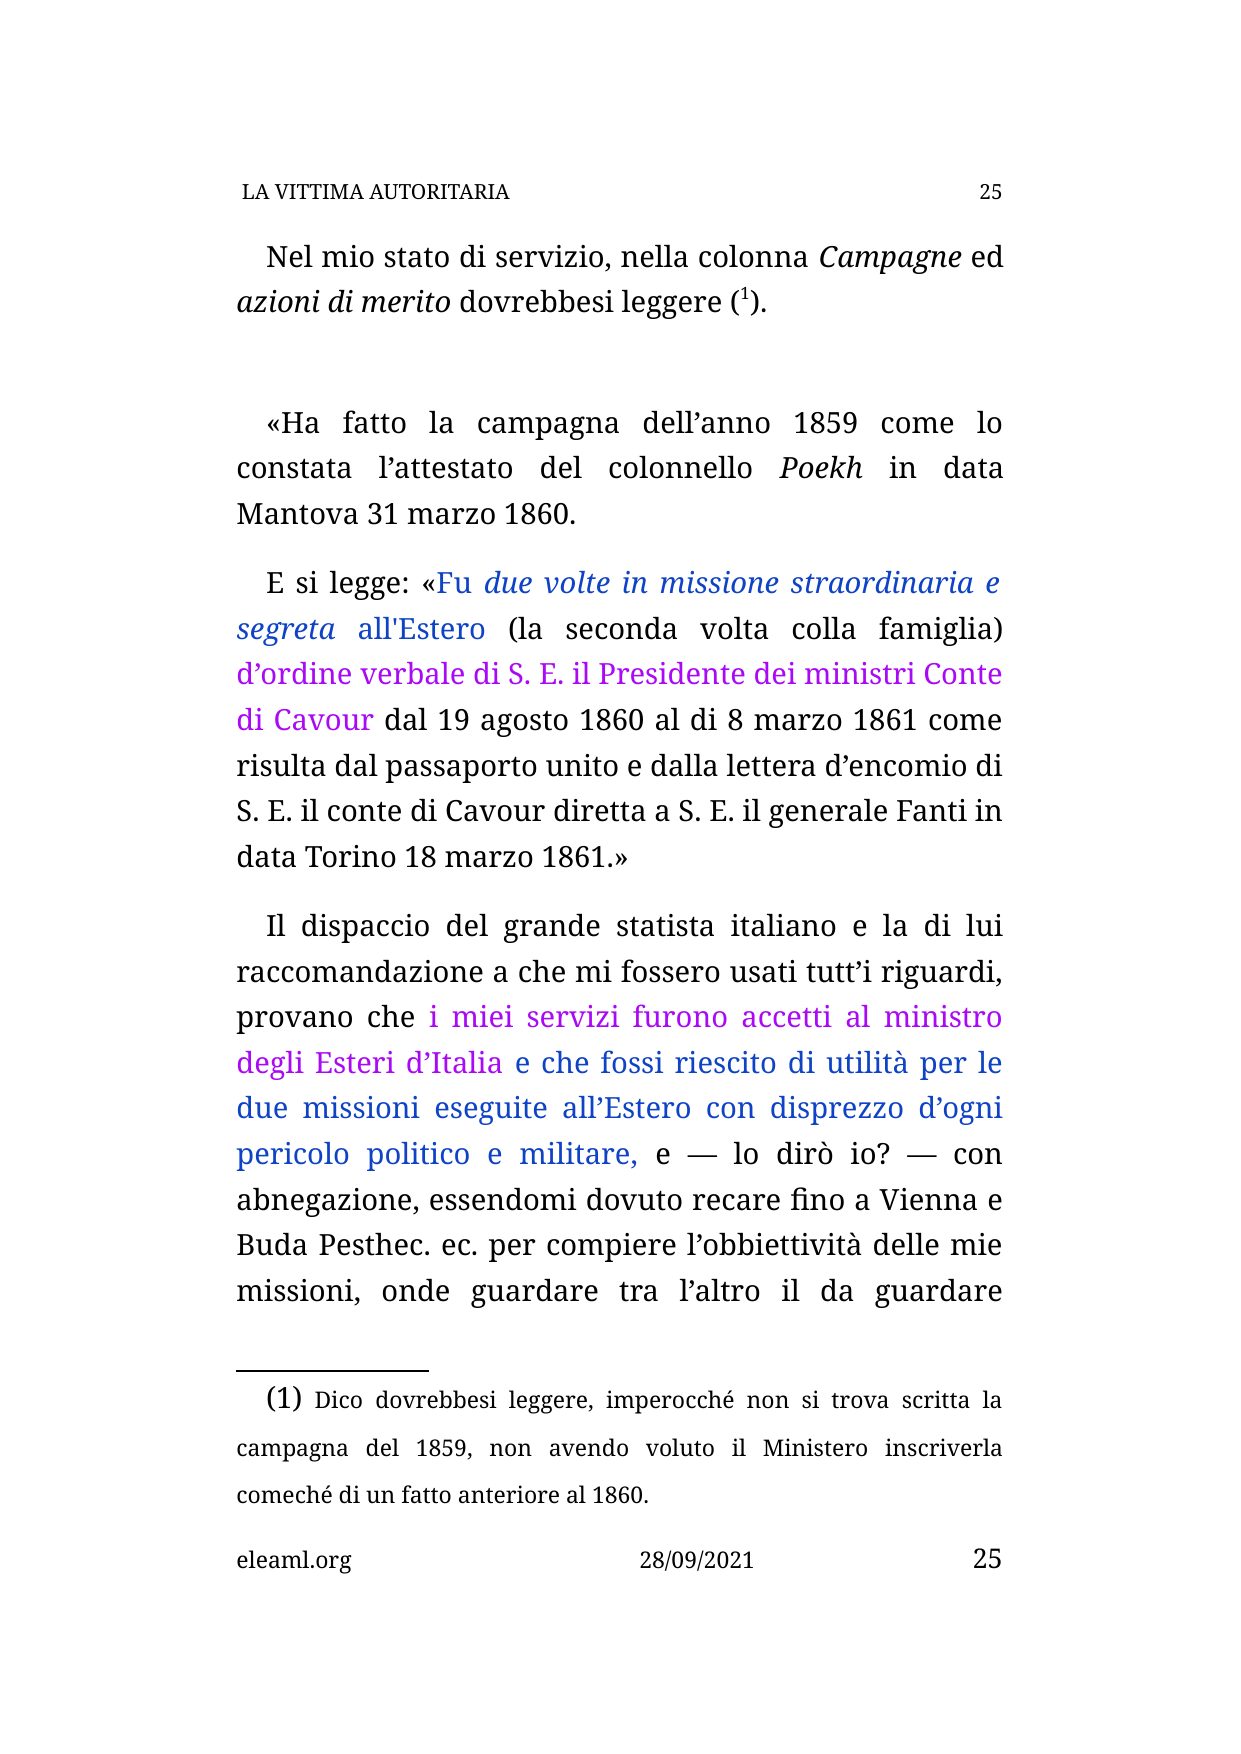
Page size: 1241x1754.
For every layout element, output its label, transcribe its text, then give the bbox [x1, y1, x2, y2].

text Dico dovrebbesi leggere, imperocché non si trova scritta la campagna del 1859, non avendo voluto il Ministero inscriverla comeché di un fatto anteriore al 1860. [236, 1377, 1004, 1510]
text «Ha fatto la campagna dell’anno 1859 come lo constata l’attestato del colonnello Poekh in data Mantova 31 marzo 1860. [236, 402, 1004, 533]
text Il dispaccio del grande statista italiano e la di lui raccomandazione a che mi fossero usati tutt’i riguardi, provano che i miei servizi furono accetti al ministro degli Esteri d’Italia e che fossi riescito di utilità per le due missioni eseguite all’Estero con disprezzo d’ogni pericolo politico e militare, e — lo dirò io? — con abnegazione, essendomi dovuto recare fino a Vienna e Buda Pesthec. ec. per compiere l’obbiettività delle mie missioni, onde guardare tra l’altro il da guardare [236, 905, 1004, 1310]
text E si legge: «Fu due volte in missione straordinaria e segreta all'Estero (la seconda volta colla famiglia) d’ordine verbale di S. E. il Presidente dei ministri Conte di Cavour dal 19 agosto 1860 al di 8 marzo 1861 come risulta dal passaporto unito e dalla lettera d’encomio di S. E. il conte di Cavour diretta a S. E. il generale Fanti in data Torino 18 marzo 1861.» [236, 562, 1004, 876]
text Nel mio stato di servizio, nella colonna Campagne ed azioni di merito dovrebbesi leggere (). [236, 236, 1004, 321]
